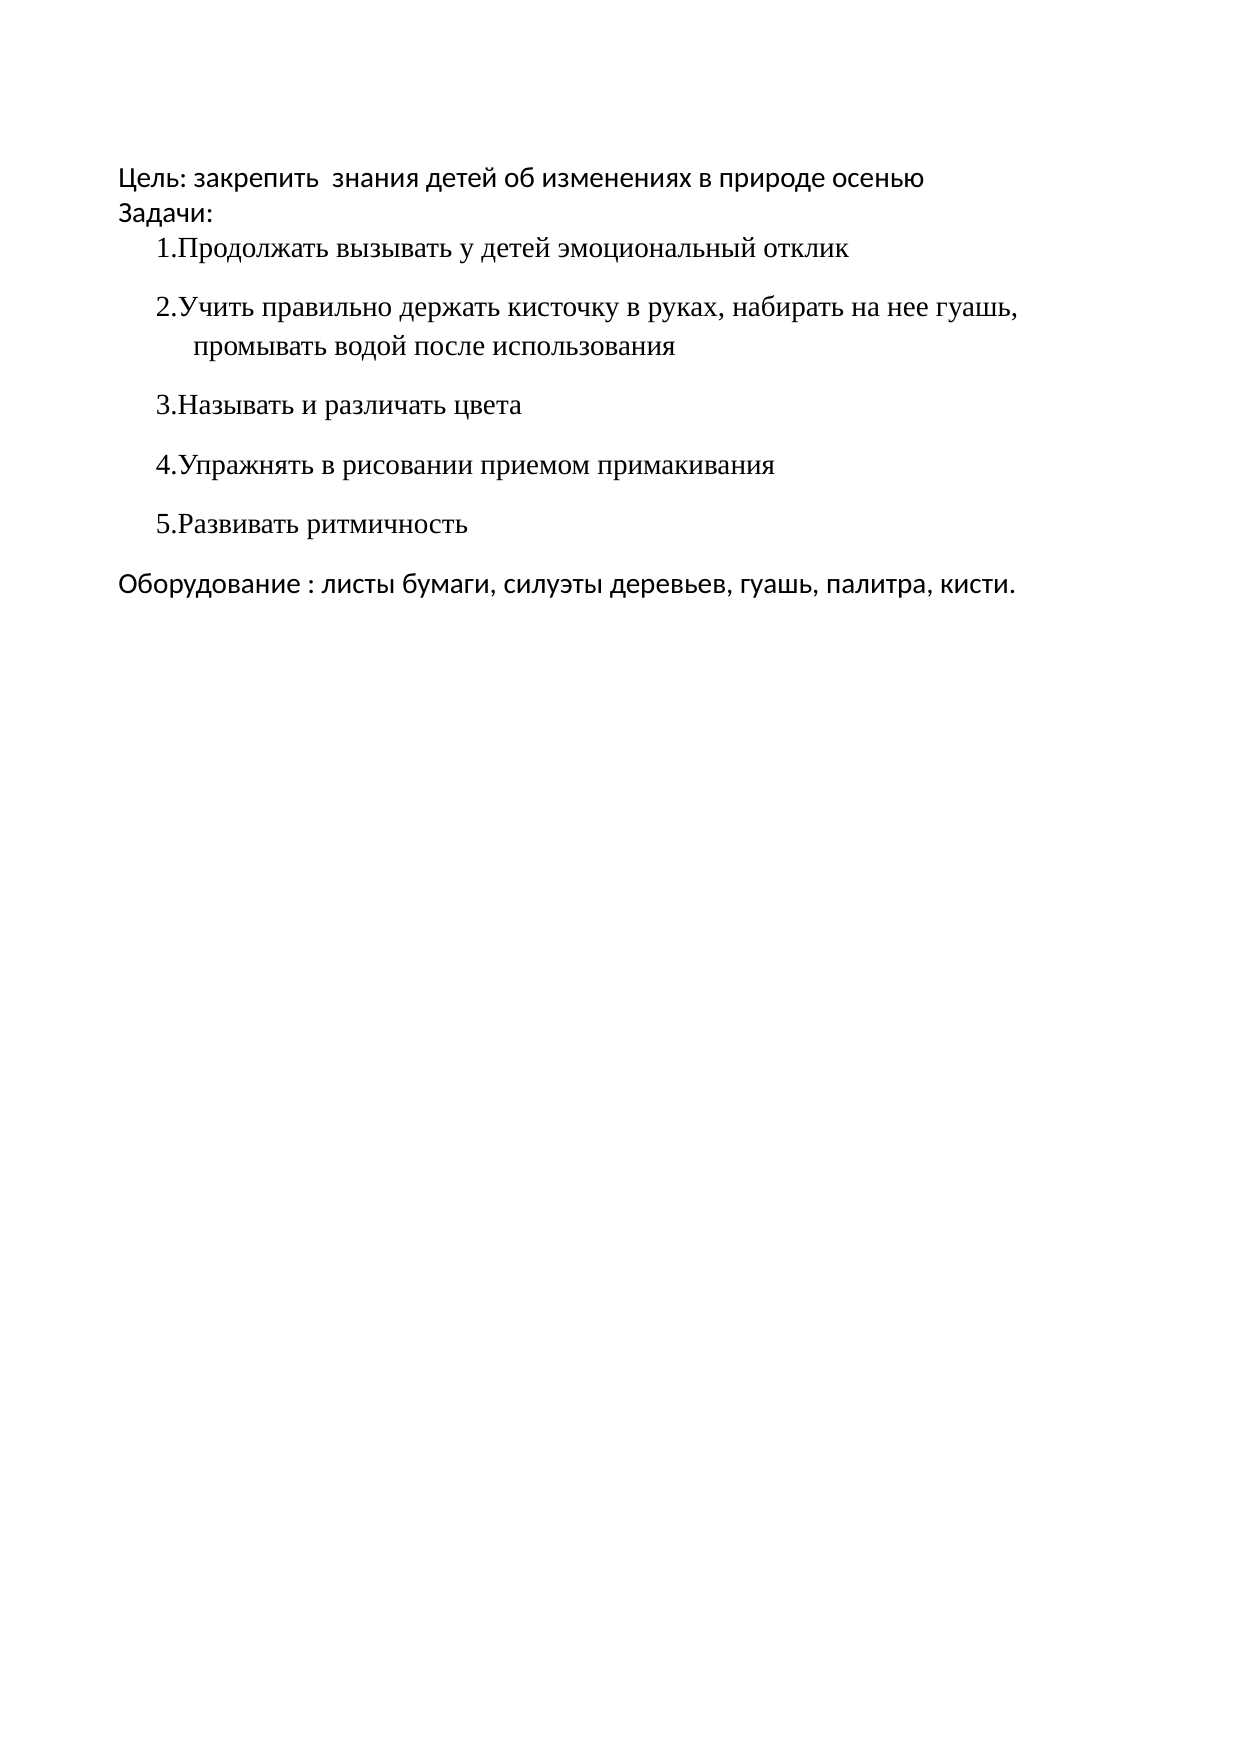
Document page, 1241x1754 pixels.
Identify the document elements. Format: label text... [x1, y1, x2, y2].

list Учить правильно держать кисточку в руках, набирать на нее гуашь, промывать водой после использования [156, 289, 1122, 362]
list Упражнять в рисовании приемом примакивания [156, 447, 1122, 480]
text Цель: закрепить знания детей об изменениях в природе осенью [118, 159, 1122, 194]
list Называть и различать цвета [156, 387, 1122, 421]
list Продолжать вызывать у детей эмоциональный отклик [156, 230, 1122, 264]
text Задачи: [118, 194, 1122, 230]
list Развивать ритмичность [156, 506, 1122, 540]
text Оборудование : листы бумаги, силуэты деревьев, гуашь, палитра, кисти. [118, 566, 1122, 601]
